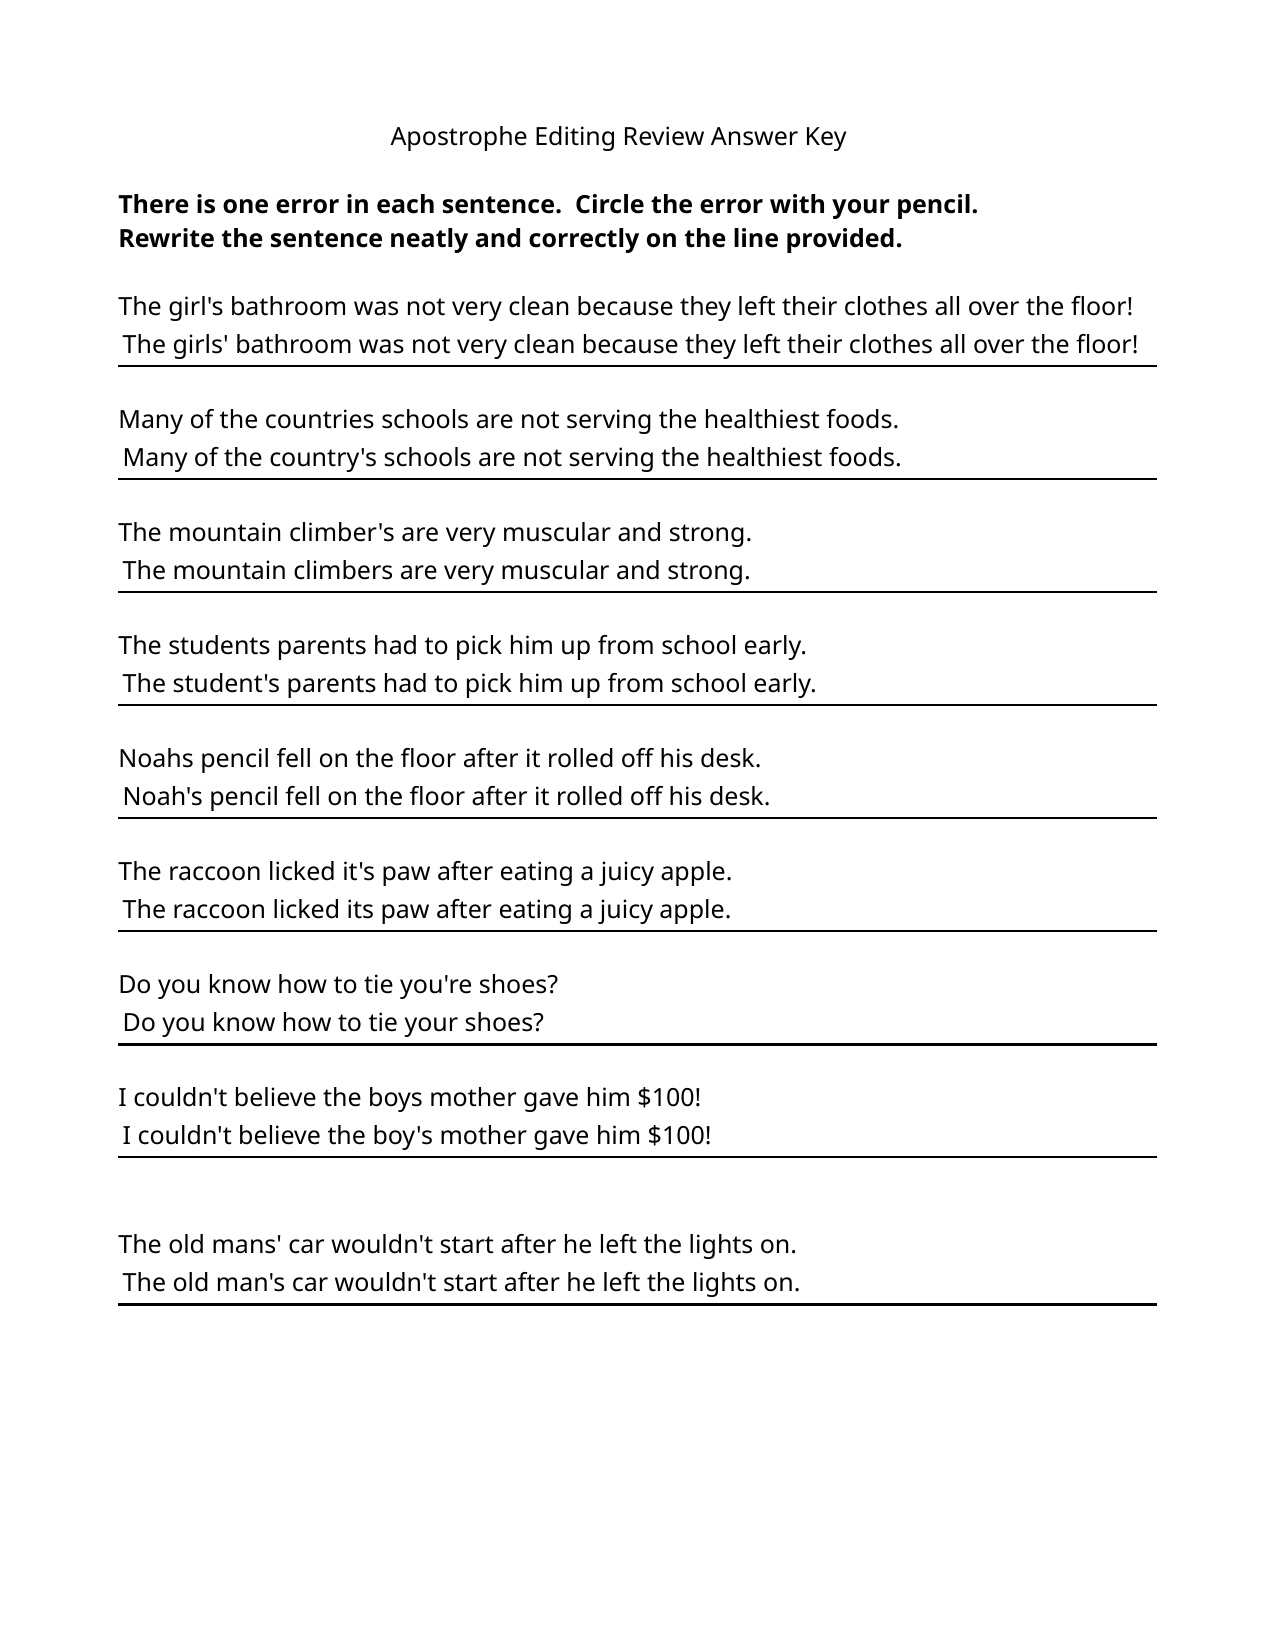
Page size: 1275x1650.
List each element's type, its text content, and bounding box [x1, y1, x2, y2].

text I couldn't believe the boys mother gave him $100! [118, 1079, 1157, 1114]
text Apostrophe Editing Review Answer Key [118, 118, 1157, 152]
text The old man's car wouldn't start after he left the lights on. [118, 1261, 1157, 1303]
text The girls' bathroom was not very clean because they left their clothes all over the floor! [118, 322, 1157, 365]
text Many of the countries schools are not serving the healthiest foods. [118, 401, 1157, 436]
text The raccoon licked it's paw after eating a juicy apple. [118, 853, 1157, 888]
text Do you know how to tie your shoes? [118, 1001, 1157, 1043]
text The old mans' car wouldn't start after he left the lights on. [118, 1227, 1157, 1261]
text Rewrite the sentence neatly and correctly on the line provided. [118, 220, 1157, 254]
text The raccoon licked its paw after eating a juicy apple. [118, 888, 1157, 930]
text The student's parents had to pick him up from school early. [118, 662, 1157, 704]
text There is one error in each sentence. Circle the error with your pencil. [118, 186, 1157, 220]
text Noah's pencil fell on the floor after it rolled off his desk. [118, 774, 1157, 817]
text Do you know how to tie you're shoes? [118, 967, 1157, 1001]
text Noahs pencil fell on the floor after it rolled off his desk. [118, 741, 1157, 774]
text The mountain climber's are very muscular and strong. [118, 514, 1157, 548]
text The girl's bathroom was not very clean because they left their clothes all over the floor! [118, 288, 1157, 322]
text The mountain climbers are very muscular and strong. [118, 548, 1157, 591]
text Many of the country's schools are not serving the healthiest foods. [118, 436, 1157, 478]
text The students parents had to pick him up from school early. [118, 627, 1157, 662]
text I couldn't believe the boy's mother gave him $100! [118, 1114, 1157, 1156]
